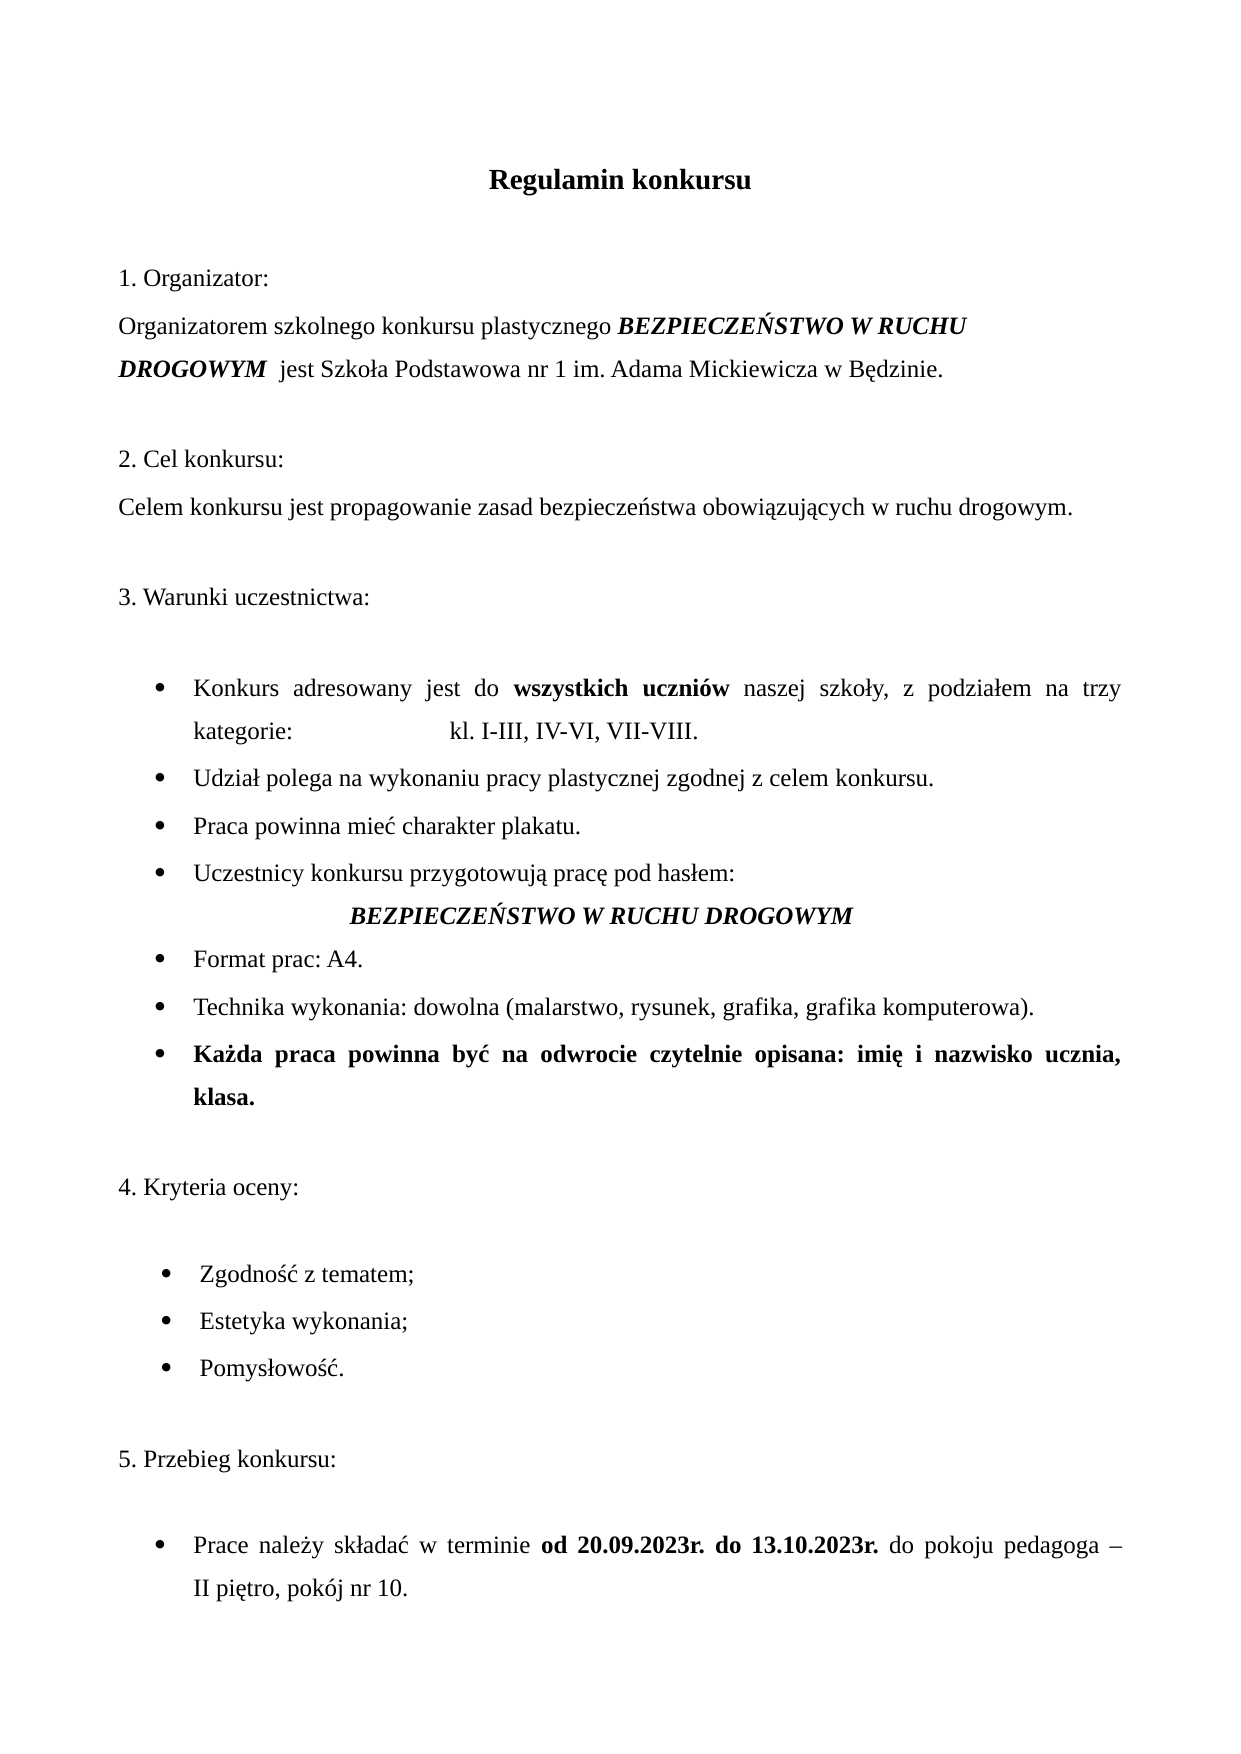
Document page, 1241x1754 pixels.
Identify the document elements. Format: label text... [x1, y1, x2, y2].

text 5. Przebieg konkursu: [118, 1444, 1122, 1472]
list Praca powinna mieć charakter plakatu. [156, 811, 1122, 839]
list Format prac: A4. [156, 944, 1122, 973]
text BEZPIECZEŃSTWO W RUCHU DROGOWYM [193, 901, 1122, 930]
list Każda praca powinna być na odwrocie czytelnie opisana: imię i nazwisko ucznia, klasa. [156, 1039, 1122, 1111]
list Zgodność z tematem; [162, 1259, 1122, 1287]
text 1. Organizator: [118, 263, 1122, 292]
list Technika wykonania: dowolna (malarstwo, rysunek, grafika, grafika komputerowa). [156, 992, 1122, 1020]
text Celem konkursu jest propagowanie zasad bezpieczeństwa obowiązujących w ruchu drogowym. [118, 492, 1122, 520]
list Konkurs adresowany jest do wszystkich uczniów naszej szkoły, z podziałem na trzy kategorie: kl. I-III, IV-VI, VII-VIII. [156, 673, 1122, 745]
list Estetyka wykonania; [162, 1306, 1122, 1335]
text Organizatorem szkolnego konkursu plastycznego BEZPIECZEŃSTWO W RUCHU DROGOWYM jest Szkoła Podstawowa nr 1 im. Adama Mickiewicza w Będzinie. [118, 311, 1122, 383]
text 2. Cel konkursu: [118, 444, 1122, 473]
list Udział polega na wykonaniu pracy plastycznej zgodnej z celem konkursu. [156, 763, 1122, 792]
list Pomysłowość. [162, 1353, 1122, 1382]
list Uczestnicy konkursu przygotowują pracę pod hasłem: [156, 858, 1122, 887]
text 4. Kryteria oceny: [118, 1172, 1122, 1201]
text Regulamin konkursu [118, 162, 1122, 195]
list Prace należy składać w terminie od 20.09.2023r. do 13.10.2023r. do pokoju pedagoga – II piętro, pokój nr 10. [156, 1530, 1122, 1602]
text 3. Warunki uczestnictwa: [118, 582, 1122, 611]
